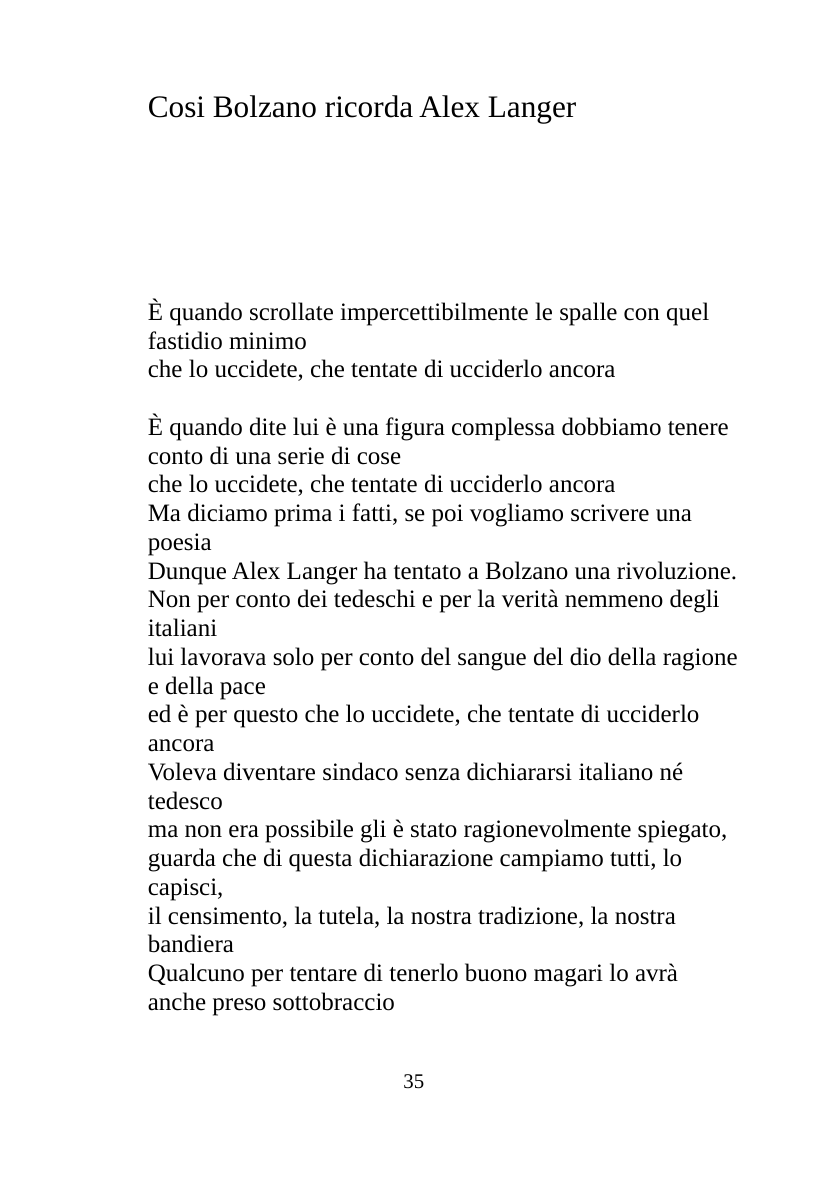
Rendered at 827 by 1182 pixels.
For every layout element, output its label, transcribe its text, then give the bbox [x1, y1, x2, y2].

subtitle Cosi Bolzano ricorda Alex Langer [148, 88, 738, 124]
text Dunque Alex Langer ha tentato a Bolzano una rivoluzione. Non per conto dei tedeschi e per la verità nemmeno degli italiani lui lavorava solo per conto del sangue del dio della ragione e della pace [148, 556, 738, 699]
text Voleva diventare sindaco senza dichiararsi italiano né tedesco ma non era possibile gli è stato ragionevolmente spiegato, guarda che di questa dichiarazione campiamo tutti, lo capisci, [148, 757, 738, 901]
text È quando scrollate impercettibilmente le spalle con quel fastidio minimo [148, 297, 738, 354]
text Qualcuno per tentare di tenerlo buono magari lo avrà anche preso sottobraccio [148, 958, 738, 1016]
text il censimento, la tutela, la nostra tradizione, la nostra bandiera [148, 901, 738, 958]
text che lo uccidete, che tentate di ucciderlo ancora [148, 354, 738, 412]
text Ma diciamo prima i fatti, se poi vogliamo scrivere una poesia [148, 498, 738, 556]
text È quando dite lui è una figura complessa dobbiamo tenere conto di una serie di cose che lo uccidete, che tentate di ucciderlo ancora [148, 412, 738, 498]
text ed è per questo che lo uccidete, che tentate di ucciderlo ancora [148, 699, 738, 757]
